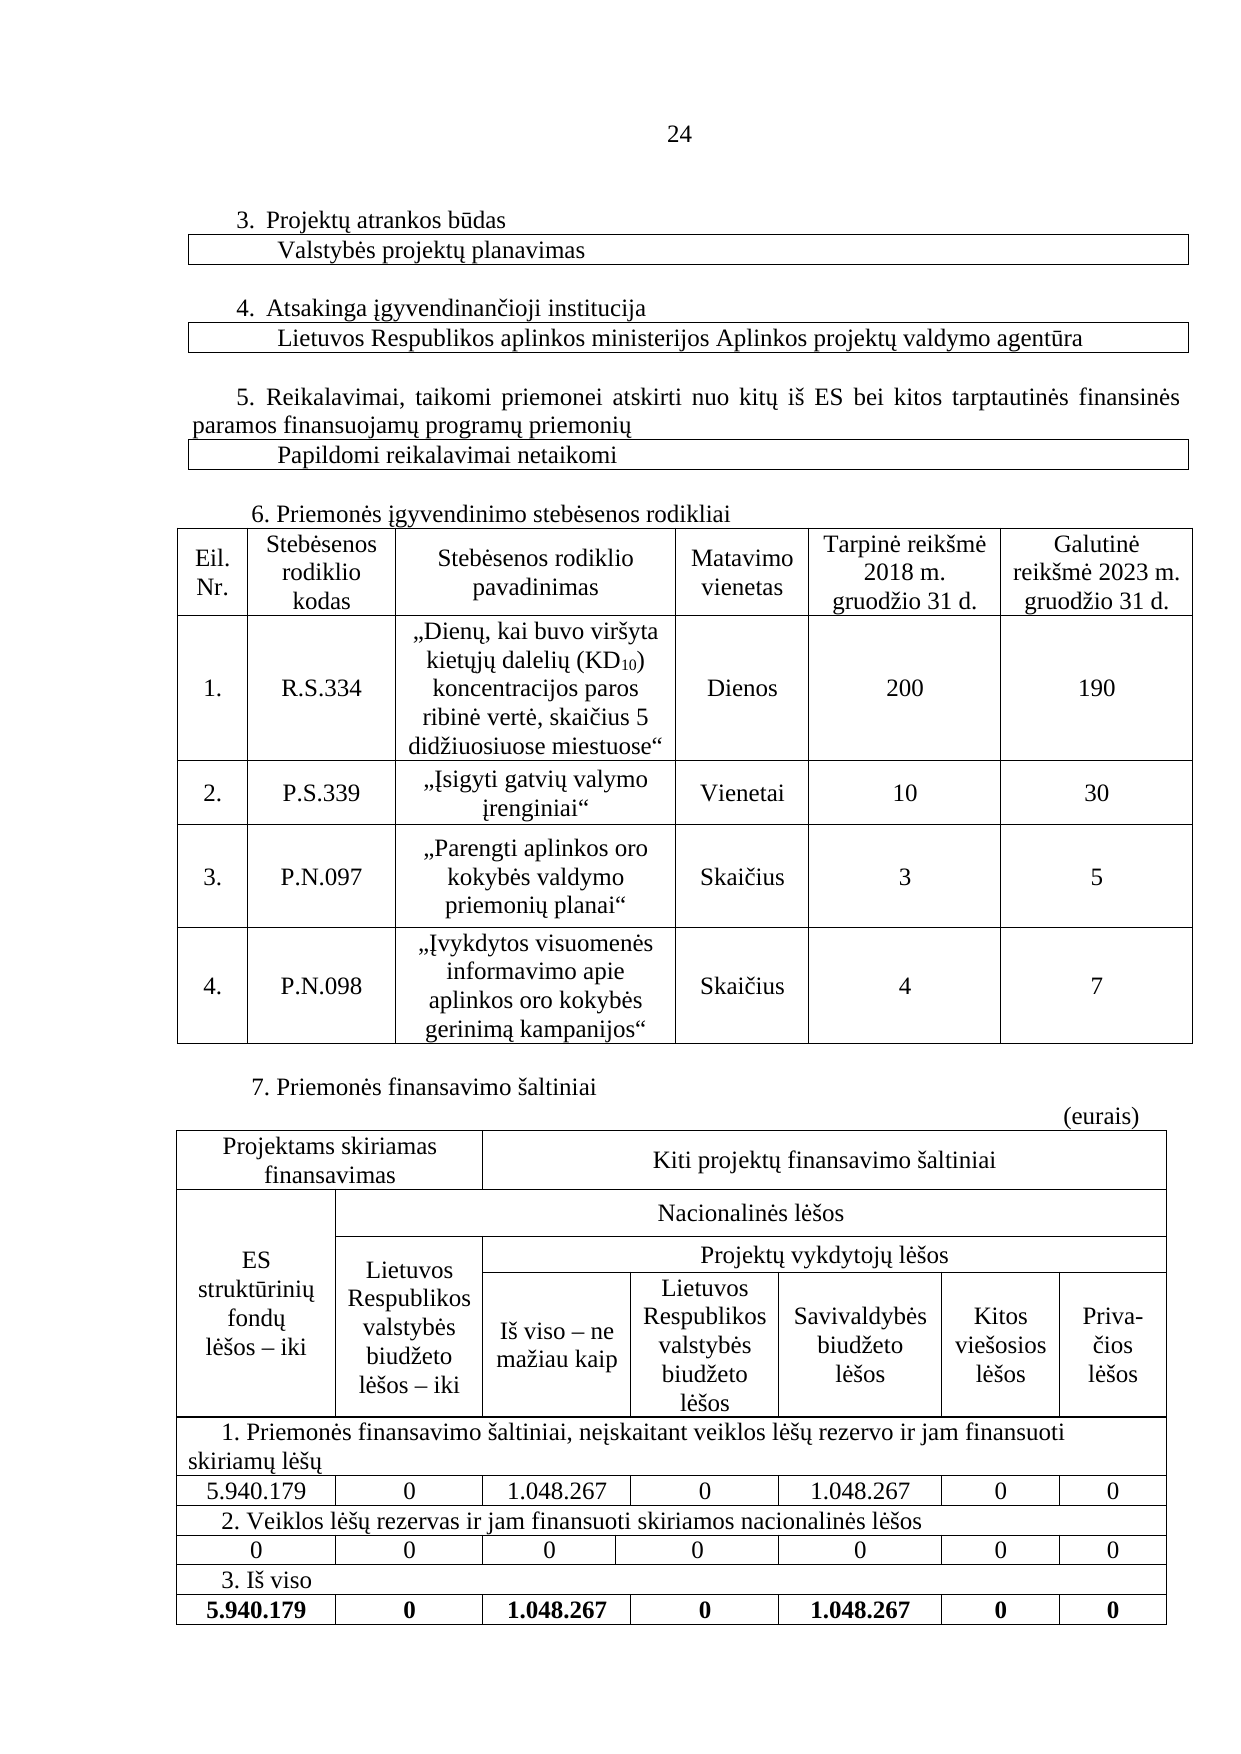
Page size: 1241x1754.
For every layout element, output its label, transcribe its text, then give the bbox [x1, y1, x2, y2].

table_cell R.S.334 [248, 616, 395, 760]
text 3. Projektų atrankos būdas [236, 205, 1181, 234]
table_header Kiti projektų finansavimo šaltiniai [483, 1131, 1166, 1188]
table_cell 0 [779, 1536, 941, 1564]
table_cell „Įvykdytos visuomenės informavimo apie aplinkos oro kokybės gerinimą kampanijos“ [396, 928, 675, 1043]
table_cell 0 [942, 1476, 1059, 1505]
table_cell Skaičius [676, 928, 808, 1043]
table_cell 2. Veiklos lėšų rezervas ir jam finansuoti skiriamos nacionalinės lėšos [177, 1506, 1166, 1534]
table_cell P.N.098 [248, 928, 395, 1043]
table_cell 2. [178, 761, 247, 824]
table_cell 0 [177, 1536, 335, 1564]
table_cell Dienos [676, 616, 808, 760]
table_cell 3 [809, 825, 1000, 927]
table_cell 0 [942, 1536, 1059, 1564]
table_header Eil. Nr. [178, 529, 247, 615]
table_header Valstybės projektų planavimas [189, 235, 1188, 264]
table_header Papildomi reikalavimai netaikomi [189, 440, 1188, 469]
table_cell 0 [942, 1595, 1059, 1624]
table_cell 30 [1001, 761, 1192, 824]
table_header Projektams skiriamas finansavimas [177, 1131, 482, 1188]
table_cell 4. [178, 928, 247, 1043]
table_cell „Dienų, kai buvo viršyta kietųjų dalelių (KD10) koncentracijos paros ribinė vertė, skaičius 5 didžiuosiuose miestuose“ [396, 616, 675, 760]
table_cell 1.048.267 [779, 1595, 941, 1624]
table_cell Savivaldybės biudžeto lėšos [779, 1273, 941, 1416]
table_cell 0 [1060, 1536, 1166, 1564]
table_cell 5.940.179 [177, 1595, 335, 1624]
text 4. Atsakinga įgyvendinančioji institucija [236, 293, 1181, 322]
table_cell Projektų vykdytojų lėšos [483, 1237, 1166, 1272]
table_cell 0 [631, 1595, 778, 1624]
table_cell 5 [1001, 825, 1192, 927]
table_header Matavimo vienetas [676, 529, 808, 615]
table_cell 0 [336, 1536, 482, 1564]
table_cell P.S.339 [248, 761, 395, 824]
table_cell 0 [483, 1536, 615, 1564]
table_cell Kitos viešosios lėšos [942, 1273, 1059, 1416]
table_cell 10 [809, 761, 1000, 824]
table_cell 200 [809, 616, 1000, 760]
table_cell 0 [631, 1476, 778, 1505]
table_cell 7 [1001, 928, 1192, 1043]
table_cell 0 [336, 1595, 482, 1624]
table_cell 190 [1001, 616, 1192, 760]
table_cell P.N.097 [248, 825, 395, 927]
table_cell Nacionalinės lėšos [336, 1190, 1166, 1236]
table_header Stebėsenos rodiklio kodas [248, 529, 395, 615]
text 5. Reikalavimai, taikomi priemonei atskirti nuo kitų iš ES bei kitos tarptautinės finansinės paramos finansuojamų programų priemonių [192, 382, 1181, 439]
table_header Tarpinė reikšmė 2018 m. gruodžio 31 d. [809, 529, 1000, 615]
text 6. Priemonės įgyvendinimo stebėsenos rodikliai [251, 499, 1181, 528]
table_cell 1. [178, 616, 247, 760]
text (eurais) [177, 1101, 1181, 1130]
table_cell „Įsigyti gatvių valymo įrenginiai“ [396, 761, 675, 824]
table_cell 5.940.179 [177, 1476, 335, 1505]
text 7. Priemonės finansavimo šaltiniai [177, 1072, 1181, 1101]
table_cell 0 [616, 1536, 778, 1564]
table_cell Skaičius [676, 825, 808, 927]
table_cell 0 [1060, 1595, 1166, 1624]
table_cell „Parengti aplinkos oro kokybės valdymo priemonių planai“ [396, 825, 675, 927]
table_header Stebėsenos rodiklio pavadinimas [396, 529, 675, 615]
table_cell 0 [1060, 1476, 1166, 1505]
table_cell 3. Iš viso [177, 1565, 1166, 1594]
table_cell 1.048.267 [779, 1476, 941, 1505]
table_cell Lietuvos Respublikos valstybės biudžeto lėšos [631, 1273, 778, 1416]
table_cell 4 [809, 928, 1000, 1043]
table_cell ES struktūrinių fondų lėšos – iki [177, 1190, 335, 1416]
table_cell Vienetai [676, 761, 808, 824]
table_header Lietuvos Respublikos aplinkos ministerijos Aplinkos projektų valdymo agentūra [189, 323, 1188, 352]
table_header Galutinė reikšmė 2023 m. gruodžio 31 d. [1001, 529, 1192, 615]
table_cell Iš viso – ne mažiau kaip [483, 1273, 630, 1416]
table_cell Lietuvos Respublikos valstybės biudžeto lėšos – iki [336, 1237, 482, 1416]
table_cell Priva-čios lėšos [1060, 1273, 1166, 1416]
table_cell 1. Priemonės finansavimo šaltiniai, neįskaitant veiklos lėšų rezervo ir jam finansuoti skiriamų lėšų [177, 1418, 1166, 1475]
table_cell 0 [336, 1476, 482, 1505]
table_cell 3. [178, 825, 247, 927]
table_cell 1.048.267 [483, 1476, 630, 1505]
table_cell 1.048.267 [483, 1595, 630, 1624]
